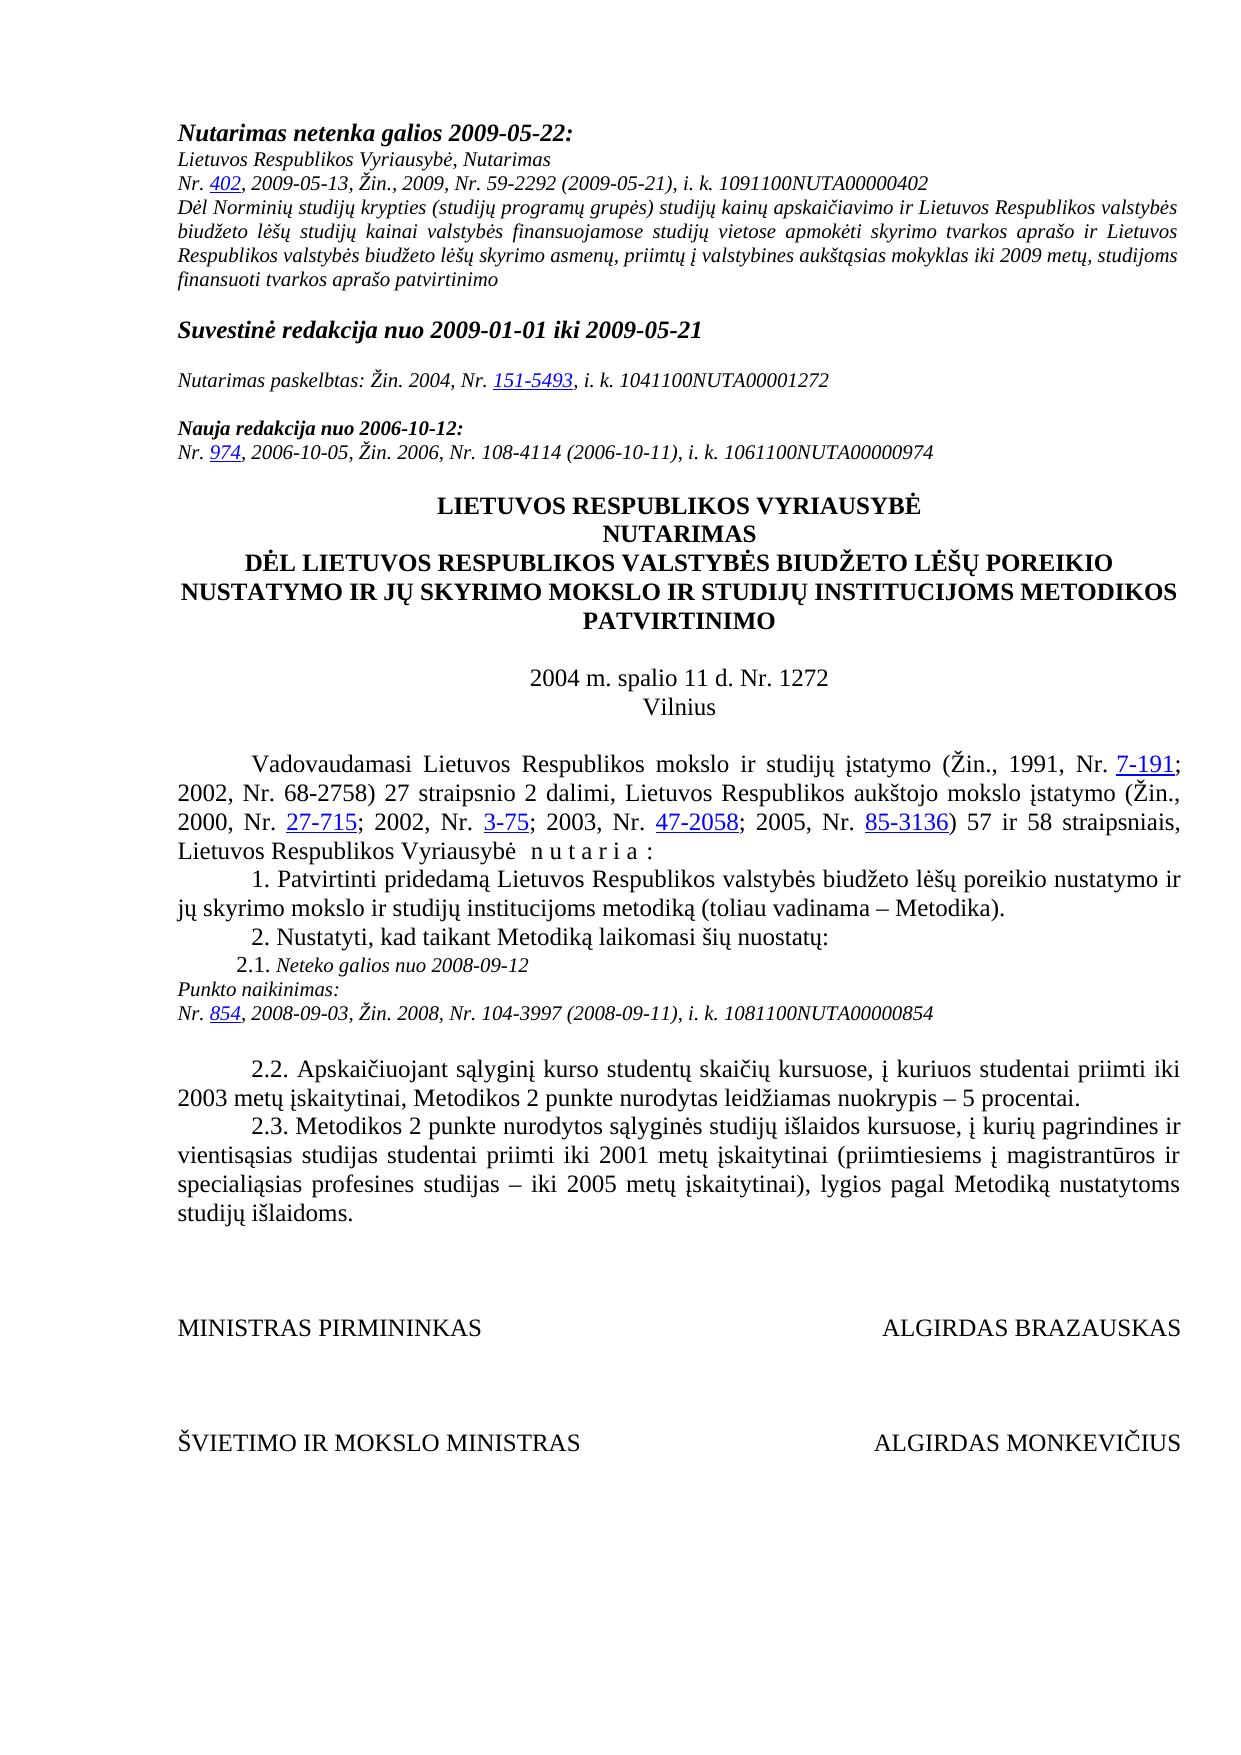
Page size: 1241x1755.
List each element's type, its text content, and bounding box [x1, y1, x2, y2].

text NUTARIMAS [177, 519, 1181, 548]
text Nutarimas paskelbtas: Žin. 2004, Nr. 151-5493, i. k. 1041100NUTA00001272 [177, 368, 1181, 392]
text Vilnius [177, 692, 1181, 721]
text Vadovaudamasi Lietuvos Respublikos mokslo ir studijų įstatymo (Žin., 1991, Nr. 7-191; 2002, Nr. 68-2758) 27 straipsnio 2 dalimi, Lietuvos Respublikos aukštojo mokslo įstatymo (Žin., 2000, Nr. 27-715; 2002, Nr. 3-75; 2003, Nr. 47-2058; 2005, Nr. 85-3136) 57 ir 58 straipsniais, Lietuvos Respublikos Vyriausybė nutaria: [177, 749, 1181, 864]
text Nr. 402, 2009-05-13, Žin., 2009, Nr. 59-2292 (2009-05-21), i. k. 1091100NUTA00000402 [177, 171, 1181, 195]
text ŠVIETIMO IR MOKSLO MINISTRAS ALGIRDAS MONKEVIČIUS [177, 1428, 1181, 1456]
text Nutarimas netenka galios 2009-05-22: [177, 118, 1181, 147]
text 2.2. Apskaičiuojant sąlyginį kurso studentų skaičių kursuose, į kuriuos studentai priimti iki 2003 metų įskaitytinai, Metodikos 2 punkte nurodytas leidžiamas nuokrypis – 5 procentai. [177, 1054, 1181, 1111]
text 2004 m. spalio 11 d. Nr. 1272 [177, 663, 1181, 692]
text DĖL LIETUVOS RESPUBLIKOS VALSTYBĖS BIUDŽETO LĖŠŲ POREIKIO NUSTATYMO IR JŲ SKYRIMO MOKSLO IR STUDIJŲ INSTITUCIJOMS METODIKOS PATVIRTINIMO [177, 548, 1181, 634]
text 2. Nustatyti, kad taikant Metodiką laikomasi šių nuostatų: [177, 922, 1181, 951]
text Punkto naikinimas: [177, 977, 1181, 1001]
text 2.3. Metodikos 2 punkte nurodytos sąlyginės studijų išlaidos kursuose, į kurių pagrindines ir vientisąsias studijas studentai priimti iki 2001 metų įskaitytinai (priimtiesiems į magistrantūros ir specialiąsias profesines studijas – iki 2005 metų įskaitytinai), lygios pagal Metodiką nustatytoms studijų išlaidoms. [177, 1111, 1181, 1226]
text Suvestinė redakcija nuo 2009-01-01 iki 2009-05-21 [177, 315, 1181, 344]
text Dėl Norminių studijų krypties (studijų programų grupės) studijų kainų apskaičiavimo ir Lietuvos Respublikos valstybės biudžeto lėšų studijų kainai valstybės finansuojamose studijų vietose apmokėti skyrimo tvarkos aprašo ir Lietuvos Respublikos valstybės biudžeto lėšų skyrimo asmenų, priimtų į valstybines aukštąsias mokyklas iki 2009 metų, studijoms finansuoti tvarkos aprašo patvirtinimo [177, 195, 1181, 291]
text 2.1. Neteko galios nuo 2008-09-12 [177, 951, 1181, 977]
text Lietuvos Respublikos Vyriausybė, Nutarimas [177, 147, 1181, 171]
text Nr. 974, 2006-10-05, Žin. 2006, Nr. 108-4114 (2006-10-11), i. k. 1061100NUTA00000974 [177, 440, 1181, 464]
text LIETUVOS RESPUBLIKOS VYRIAUSYBĖ [177, 491, 1181, 519]
text MINISTRAS PIRMININKAS ALGIRDAS BRAZAUSKAS [177, 1313, 1181, 1341]
text Nauja redakcija nuo 2006-10-12: [177, 416, 1181, 440]
text Nr. 854, 2008-09-03, Žin. 2008, Nr. 104-3997 (2008-09-11), i. k. 1081100NUTA00000854 [177, 1001, 1181, 1025]
text 1. Patvirtinti pridedamą Lietuvos Respublikos valstybės biudžeto lėšų poreikio nustatymo ir jų skyrimo mokslo ir studijų institucijoms metodiką (toliau vadinama – Metodika). [177, 864, 1181, 922]
